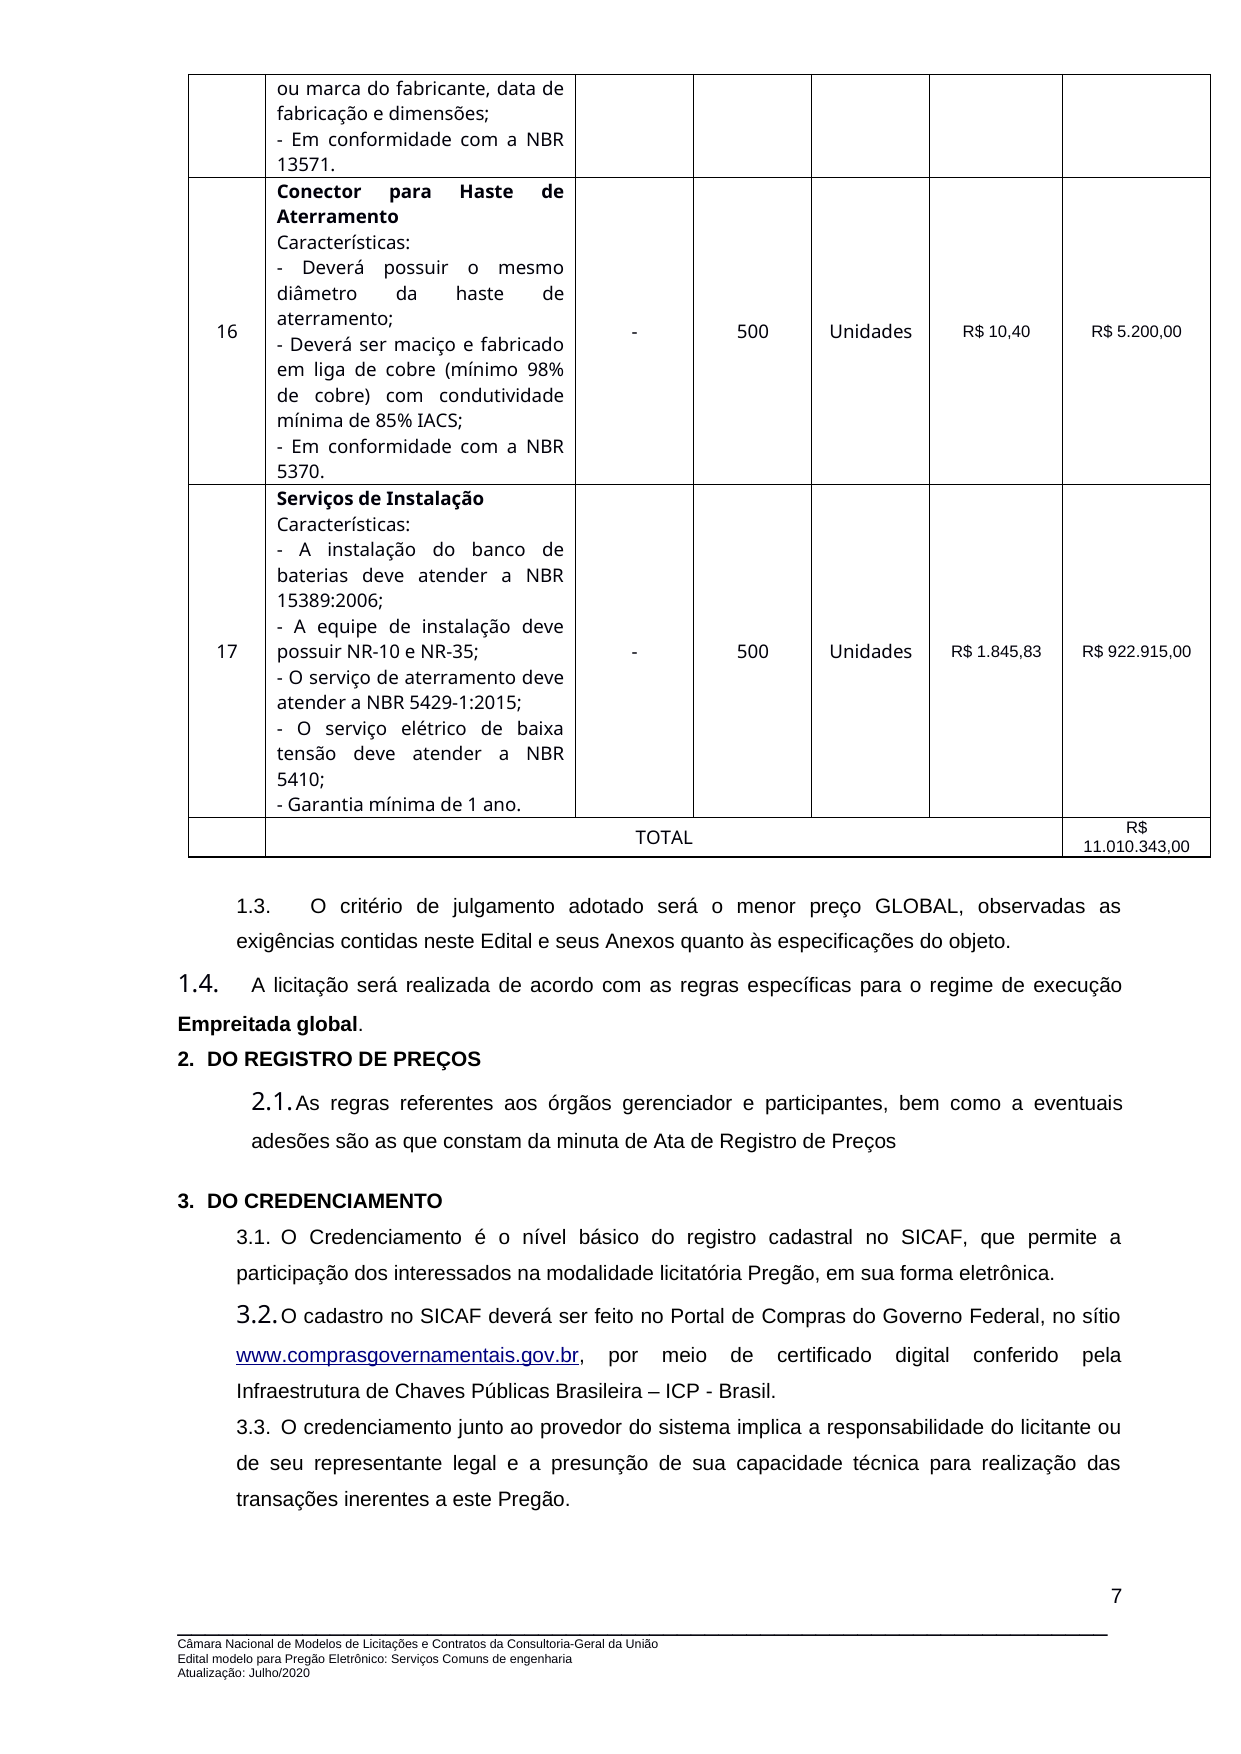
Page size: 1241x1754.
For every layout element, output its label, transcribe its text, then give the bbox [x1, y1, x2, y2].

table_cell R$ 10,40 [930, 178, 1062, 484]
table_cell R$ 922.915,00 [1063, 485, 1210, 817]
table_cell [812, 75, 929, 177]
table_cell R$ 1.845,83 [930, 485, 1062, 817]
list A licitação será realizada de acordo com as regras específicas para o regime de execução Empreitada global. [177, 965, 1124, 1035]
list O credenciamento junto ao provedor do sistema implica a responsabilidade do licitante ou de seu representante legal e a presunção de sua capacidade técnica para realização das transações inerentes a este Pregão. [236, 1415, 1122, 1511]
table_cell 17 [189, 485, 265, 817]
table_cell Unidades [812, 178, 929, 484]
list As regras referentes aos órgãos gerenciador e participantes, bem como a eventuais adesões são as que constam da minuta de Ata de Registro de Preços [251, 1083, 1124, 1153]
table_cell 16 [189, 178, 265, 484]
table_cell [694, 75, 811, 177]
list DO CREDENCIAMENTO [177, 1189, 1122, 1213]
list O cadastro no SICAF deverá ser feito no Portal de Compras do Governo Federal, no sítio www.comprasgovernamentais.gov.br, por meio de certificado digital conferido pela Infraestrutura de Chaves Públicas Brasileira – ICP - Brasil. [236, 1297, 1122, 1403]
table_cell [189, 818, 265, 856]
table_cell R$ 11.010.343,00 [1063, 818, 1074, 856]
list DO REGISTRO DE PREÇOS [177, 1047, 1124, 1071]
table_cell R$ 11.010.343,00 [1199, 818, 1210, 856]
table_cell 500 [694, 485, 811, 817]
table_cell [930, 75, 1062, 177]
table_cell - [576, 485, 693, 817]
list O critério de julgamento adotado será o menor preço GLOBAL, observadas as exigências contidas neste Edital e seus Anexos quanto às especificações do objeto. [236, 893, 1122, 953]
table_cell [1063, 75, 1210, 177]
table_cell Unidades [812, 485, 929, 817]
table_cell - [576, 75, 693, 177]
table_cell [189, 75, 265, 177]
list O Credenciamento é o nível básico do registro cadastral no SICAF, que permite a participação dos interessados na modalidade licitatória Pregão, em sua forma eletrônica. [236, 1225, 1122, 1285]
table_cell R$ 5.200,00 [1063, 178, 1210, 484]
table_cell - [576, 178, 693, 484]
table_cell TOTAL [266, 818, 1062, 856]
table_cell 500 [694, 178, 811, 484]
